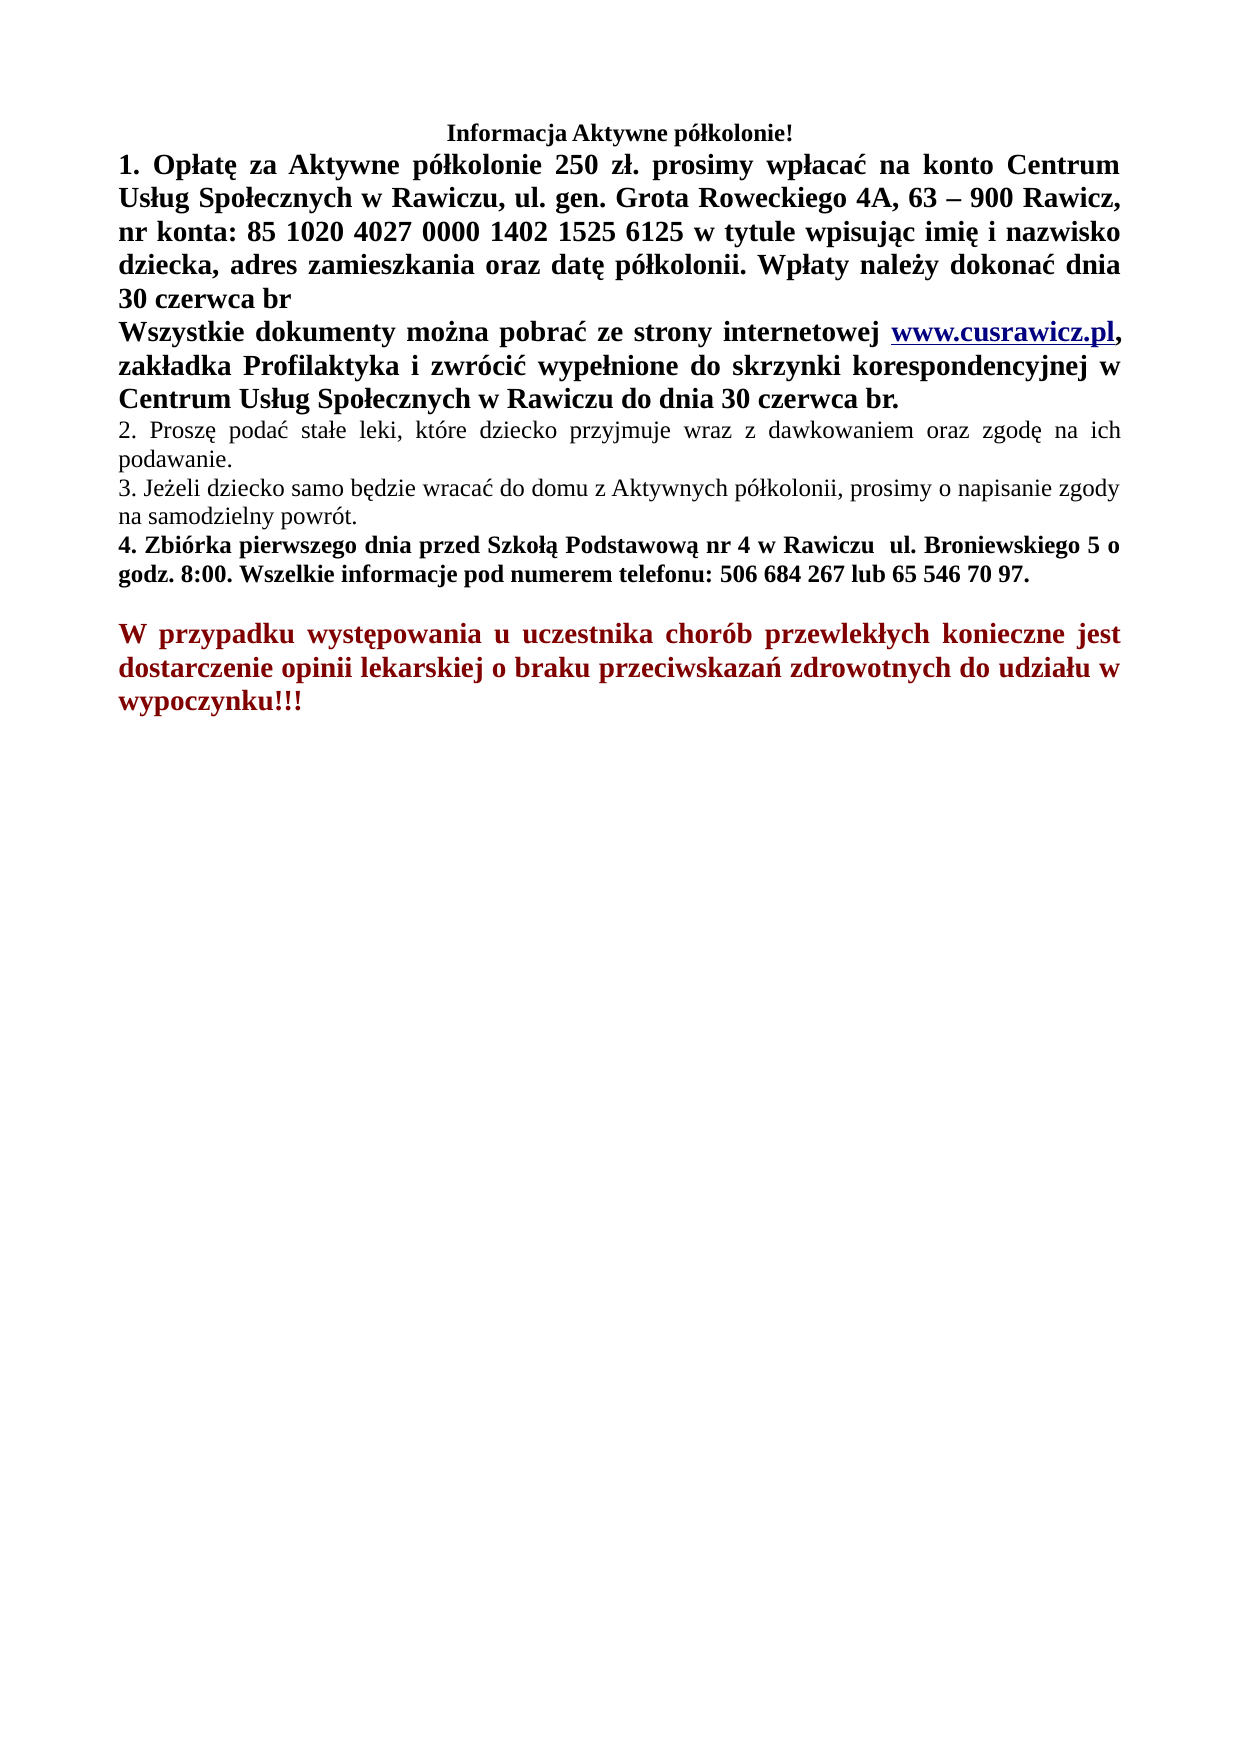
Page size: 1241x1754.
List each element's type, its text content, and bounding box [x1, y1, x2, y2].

text 1. Opłatę za Aktywne półkolonie 250 zł. prosimy wpłacać na konto Centrum Usług Społecznych w Rawiczu, ul. gen. Grota Roweckiego 4A, 63 – 900 Rawicz, nr konta: 85 1020 4027 0000 1402 1525 6125 w tytule wpisując imię i nazwisko dziecka, adres zamieszkania oraz datę półkolonii. Wpłaty należy dokonać dnia 30 czerwca br [118, 147, 1122, 314]
text 3. Jeżeli dziecko samo będzie wracać do domu z Aktywnych półkolonii, prosimy o napisanie zgody na samodzielny powrót. [118, 473, 1122, 530]
text W przypadku występowania u uczestnika chorób przewlekłych konieczne jest dostarczenie opinii lekarskiej o braku przeciwskazań zdrowotnych do udziału w wypoczynku!!! [118, 616, 1122, 717]
text Informacja Aktywne półkolonie! [118, 118, 1122, 147]
text Wszystkie dokumenty można pobrać ze strony internetowej www.cusrawicz.pl, zakładka Profilaktyka i zwrócić wypełnione do skrzynki korespondencyjnej w Centrum Usług Społecznych w Rawiczu do dnia 30 czerwca br. [118, 314, 1122, 415]
text 4. Zbiórka pierwszego dnia przed Szkołą Podstawową nr 4 w Rawiczu ul. Broniewskiego 5 o godz. 8:00. Wszelkie informacje pod numerem telefonu: 506 684 267 lub 65 546 70 97. [118, 530, 1122, 588]
text 2. Proszę podać stałe leki, które dziecko przyjmuje wraz z dawkowaniem oraz zgodę na ich podawanie. [118, 415, 1122, 473]
